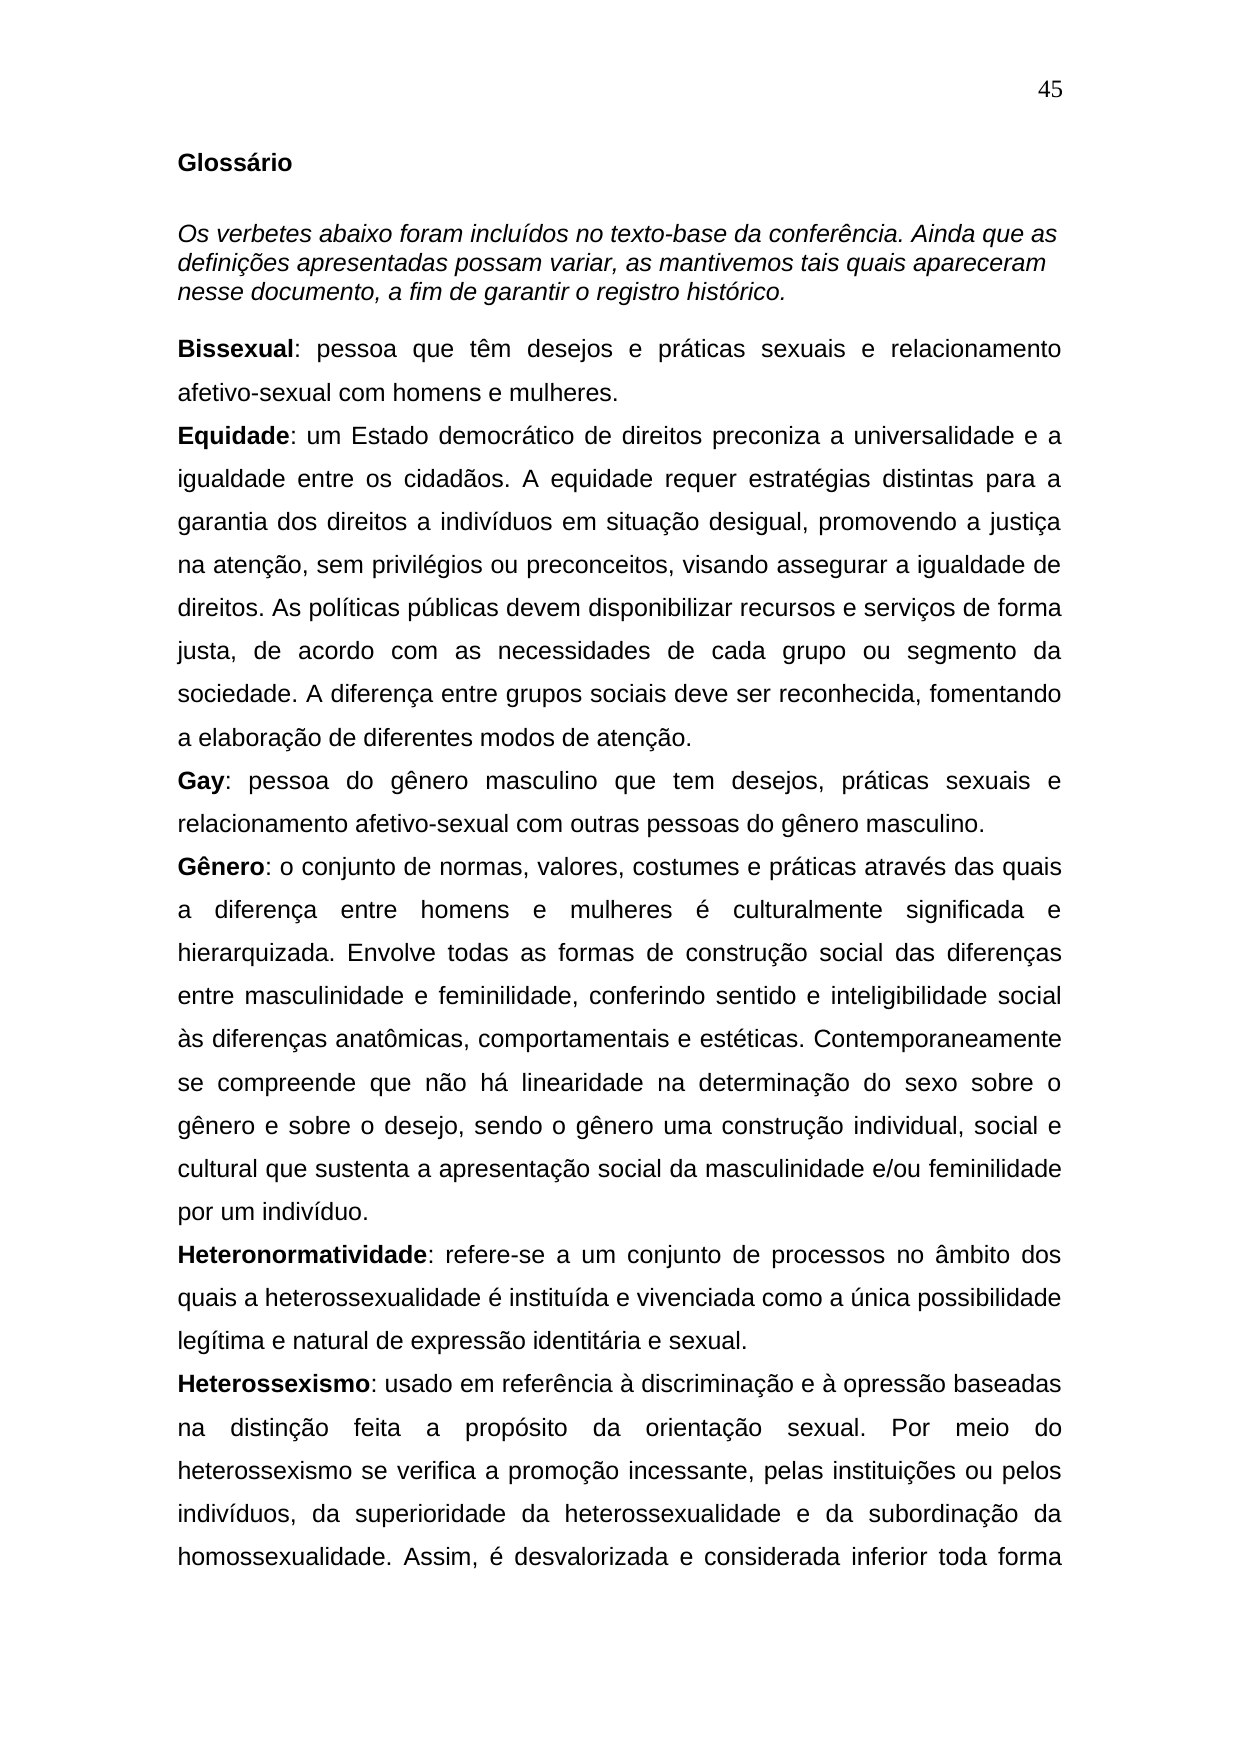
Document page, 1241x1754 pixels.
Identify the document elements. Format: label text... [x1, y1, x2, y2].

text Gay: pessoa do gênero masculino que tem desejos, práticas sexuais e relacionamento afetivo-sexual com outras pessoas do gênero masculino. [177, 766, 1063, 838]
text Heteronormatividade: refere-se a um conjunto de processos no âmbito dos quais a heterossexualidade é instituída e vivenciada como a única possibilidade legítima e natural de expressão identitária e sexual. [177, 1240, 1063, 1355]
text Os verbetes abaixo foram incluídos no texto-base da conferência. Ainda que as definições apresentadas possam variar, as mantivemos tais quais apareceram nesse documento, a fim de garantir o registro histórico. [177, 219, 1063, 306]
subtitle Glossário [177, 148, 1063, 176]
text Heterossexismo: usado em referência à discriminação e à opressão baseadas na distinção feita a propósito da orientação sexual. Por meio do heterossexismo se verifica a promoção incessante, pelas instituições ou pelos indivíduos, da superioridade da heterossexualidade e da subordinação da homossexualidade. Assim, é desvalorizada e considerada inferior toda forma [177, 1369, 1063, 1571]
text Equidade: um Estado democrático de direitos preconiza a universalidade e a igualdade entre os cidadãos. A equidade requer estratégias distintas para a garantia dos direitos a indivíduos em situação desigual, promovendo a justiça na atenção, sem privilégios ou preconceitos, visando assegurar a igualdade de direitos. As políticas públicas devem disponibilizar recursos e serviços de forma justa, de acordo com as necessidades de cada grupo ou segmento da sociedade. A diferença entre grupos sociais deve ser reconhecida, fomentando a elaboração de diferentes modos de atenção. [177, 421, 1063, 751]
text Bissexual: pessoa que têm desejos e práticas sexuais e relacionamento afetivo-sexual com homens e mulheres. [177, 334, 1063, 406]
text Gênero: o conjunto de normas, valores, costumes e práticas através das quais a diferença entre homens e mulheres é culturalmente significada e hierarquizada. Envolve todas as formas de construção social das diferenças entre masculinidade e feminilidade, conferindo sentido e inteligibilidade social às diferenças anatômicas, comportamentais e estéticas. Contemporaneamente se compreende que não há linearidade na determinação do sexo sobre o gênero e sobre o desejo, sendo o gênero uma construção individual, social e cultural que sustenta a apresentação social da masculinidade e/ou feminilidade por um indivíduo. [177, 852, 1063, 1226]
